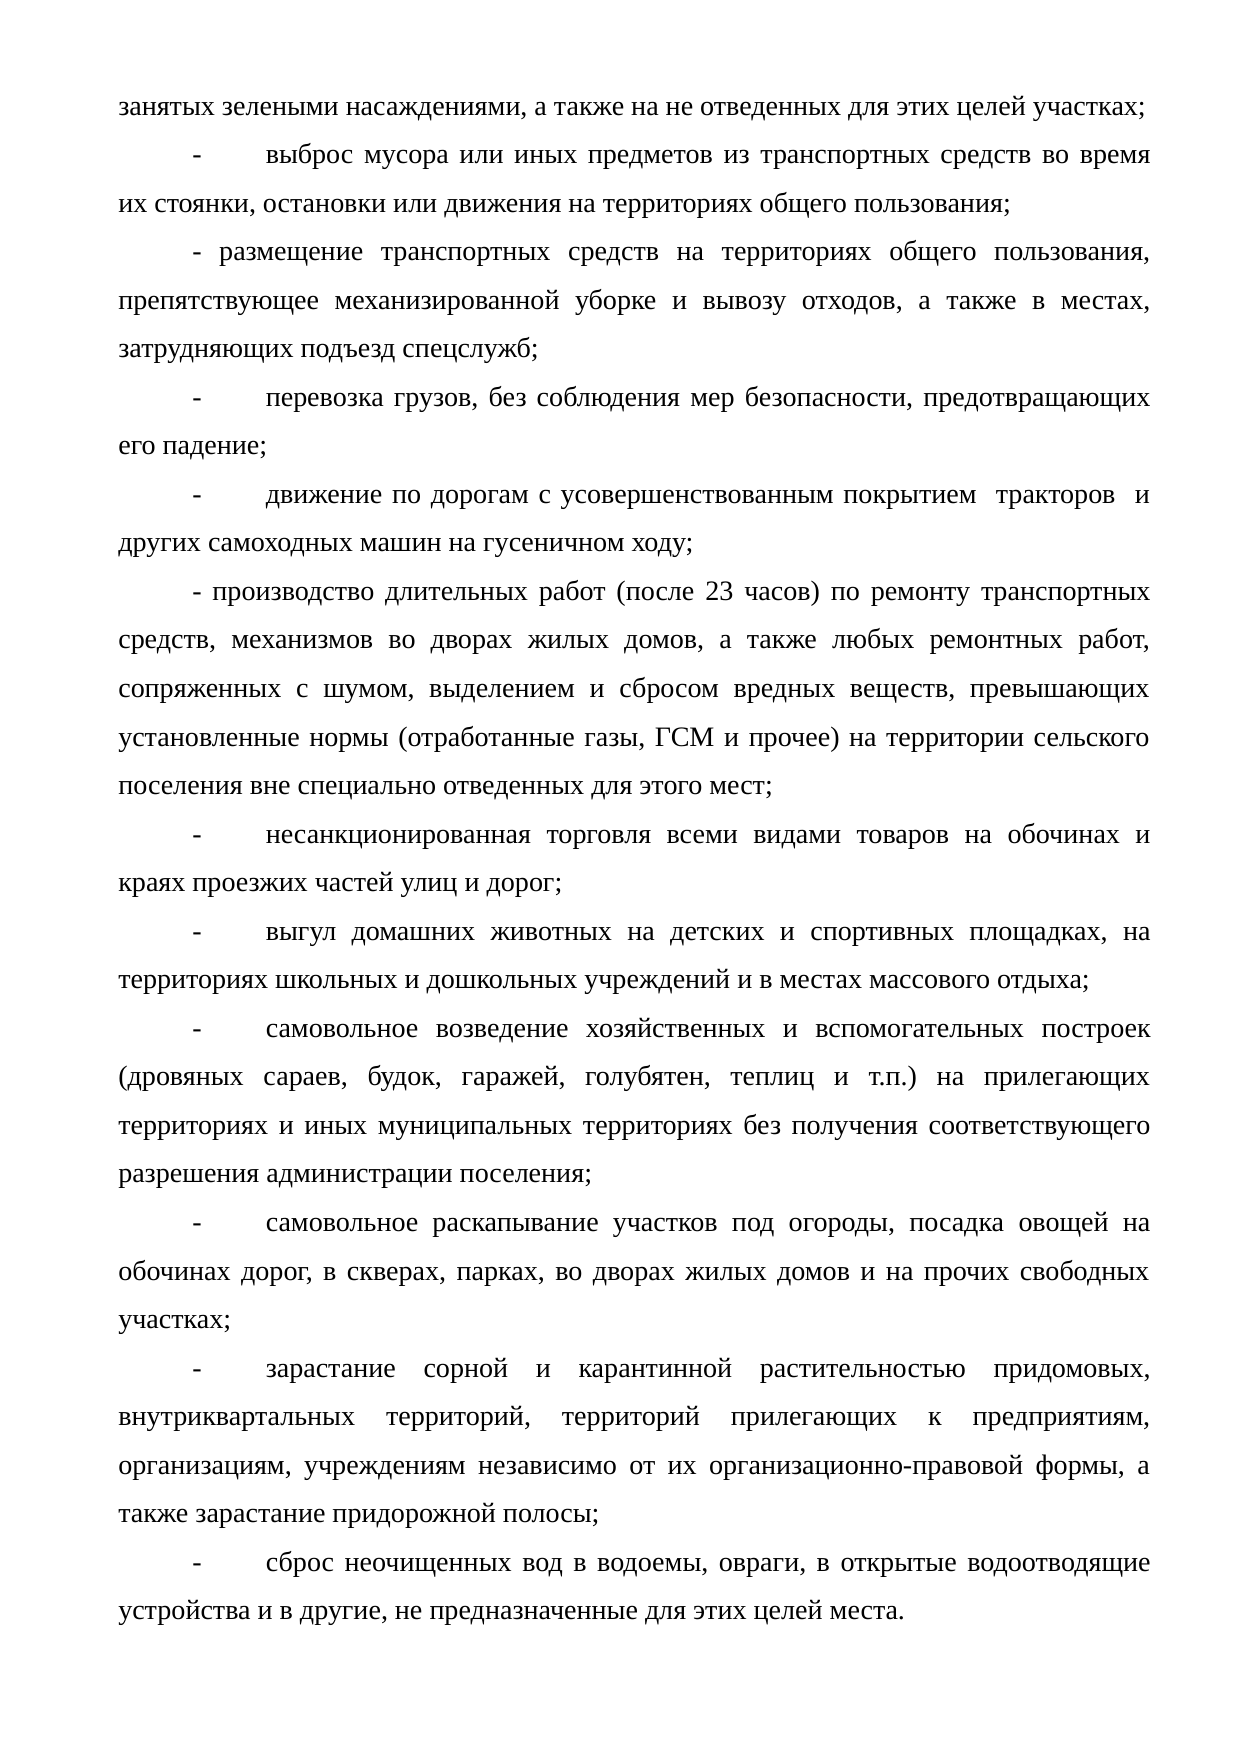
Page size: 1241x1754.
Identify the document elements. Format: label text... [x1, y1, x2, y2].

text - несанкционированная торговля всеми видами товаров на обочинах и краях проезжих частей улиц и дорог; [118, 817, 1151, 898]
text - самовольное раскапывание участков под огороды, посадка овощей на обочинах дорог, в скверах, парках, во дворах жилых домов и на прочих свободных участках; [118, 1205, 1151, 1334]
text - зарастание сорной и карантинной растительностью придомовых, внутриквартальных территорий, территорий прилегающих к предприятиям, организациям, учреждениям независимо от их организационно-правовой формы, а также зарастание придорожной полосы; [118, 1351, 1151, 1529]
text - движение по дорогам с усовершенствованным покрытием тракторов и других самоходных машин на гусеничном ходу; [118, 477, 1151, 558]
text - размещение транспортных средств на территориях общего пользования, препятствующее механизированной уборке и вывозу отходов, а также в местах, затрудняющих подъезд спецслужб; [118, 234, 1151, 364]
text - выгул домашних животных на детских и спортивных площадках, на территориях школьных и дошкольных учреждений и в местах массового отдыха; [118, 914, 1151, 995]
text - выброс мусора или иных предметов из транспортных средств во время их стоянки, остановки или движения на территориях общего пользования; [118, 137, 1151, 218]
text - производство длительных работ (после 23 часов) по ремонту транспортных средств, механизмов во дворах жилых домов, а также любых ремонтных работ, сопряженных с шумом, выделением и сбросом вредных веществ, превышающих установленные нормы (отработанные газы, ГСМ и прочее) на территории сельского поселения вне специально отведенных для этого мест; [118, 574, 1151, 801]
text занятых зелеными насаждениями, а также на не отведенных для этих целей участках; [118, 89, 1151, 121]
text - перевозка грузов, без соблюдения мер безопасности, предотвращающих его падение; [118, 380, 1151, 461]
text - сброс неочищенных вод в водоемы, овраги, в открытые водоотводящие устройства и в другие, не предназначенные для этих целей места. [118, 1545, 1151, 1626]
text - самовольное возведение хозяйственных и вспомогательных построек (дровяных сараев, будок, гаражей, голубятен, теплиц и т.п.) на прилегающих территориях и иных муниципальных территориях без получения соответствующего разрешения администрации поселения; [118, 1011, 1151, 1189]
